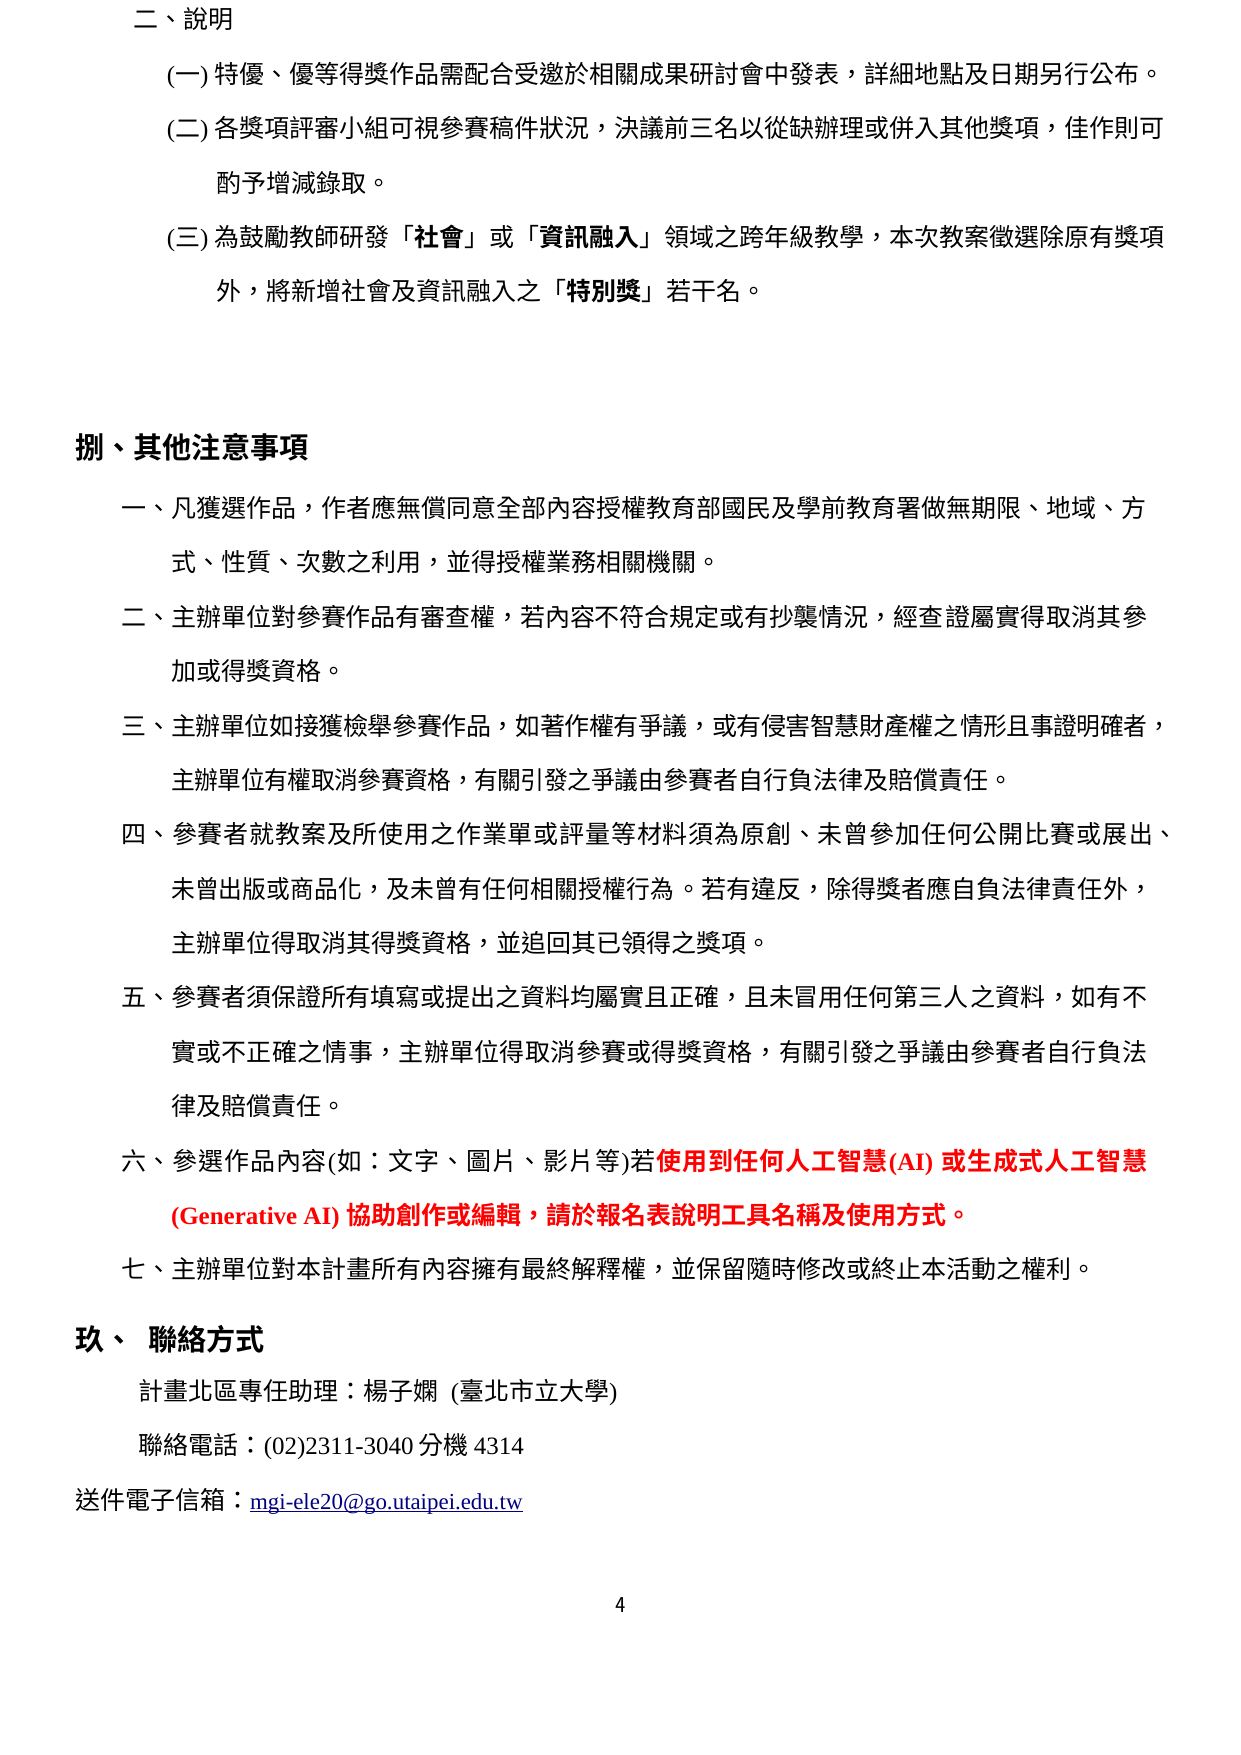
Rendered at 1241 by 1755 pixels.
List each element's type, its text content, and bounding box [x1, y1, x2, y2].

text 一、凡獲選作品，作者應無償同意全部內容授權教育部國民及學前教育署做無期限、地域、方式、性質、次數之利用，並得授權業務相關機關。 [121, 488, 1147, 579]
text 四、參賽者就教案及所使用之作業單或評量等材料須為原創、未曾參加任何公開比賽或展出、未曾出版或商品化，及未曾有任何相關授權行為。若有違反，除得獎者應自負法律責任外，主辦單位得取消其得獎資格，並追回其已領得之獎項。 [121, 815, 1154, 960]
text 三、主辦單位如接獲檢舉參賽作品，如著作權有爭議，或有侵害智慧財產權之情形且事證明確者，主辦單位有權取消參賽資格，有關引發之爭議由參賽者自行負法律及賠償責任。 [121, 706, 1147, 797]
text 六、參選作品內容(如：文字、圖片、影片等)若使用到任何人工智慧(AI) 或生成式人工智慧(Generative AI) 協助創作或編輯，請於報名表說明工具名稱及使用方式。 [121, 1141, 1147, 1232]
text 聯絡電話：(02)2311-3040分機4314 [132, 1426, 1166, 1462]
text 計畫北區專任助理：楊子嫻 (臺北市立大學) [132, 1371, 1166, 1408]
text 七、主辦單位對本計畫所有內容擁有最終解釋權，並保留隨時修改或終止本活動之權利。 [121, 1250, 1147, 1286]
text 捌、其他注意事項 [75, 425, 1166, 467]
text (二) 各獎項評審小組可視參賽稿件狀況，決議前三名以從缺辦理或併入其他獎項，佳作則可酌予增減錄取。 [167, 109, 1166, 199]
text 送件電子信箱：mgi-ele20@go.utaipei.edu.tw [75, 1480, 1166, 1516]
text 玖、 聯絡方式 [75, 1317, 1166, 1359]
text (一) 特優、優等得獎作品需配合受邀於相關成果研討會中發表，詳細地點及日期另行公布。 [167, 54, 1166, 91]
text 五、參賽者須保證所有填寫或提出之資料均屬實且正確，且未冒用任何第三人之資料，如有不實或不正確之情事，主辦單位得取消參賽或得獎資格，有關引發之爭議由參賽者自行負法律及賠償責任。 [121, 978, 1147, 1123]
text 二、主辦單位對參賽作品有審查權，若內容不符合規定或有抄襲情況，經查證屬實得取消其參加或得獎資格。 [121, 597, 1147, 688]
text (三) 為鼓勵教師研發「社會」或「資訊融入」領域之跨年級教學，本次教案徵選除原有獎項外，將新增社會及資訊融入之「特別獎」若干名。 [167, 217, 1166, 308]
text 二、說明 [121, 0, 1166, 36]
